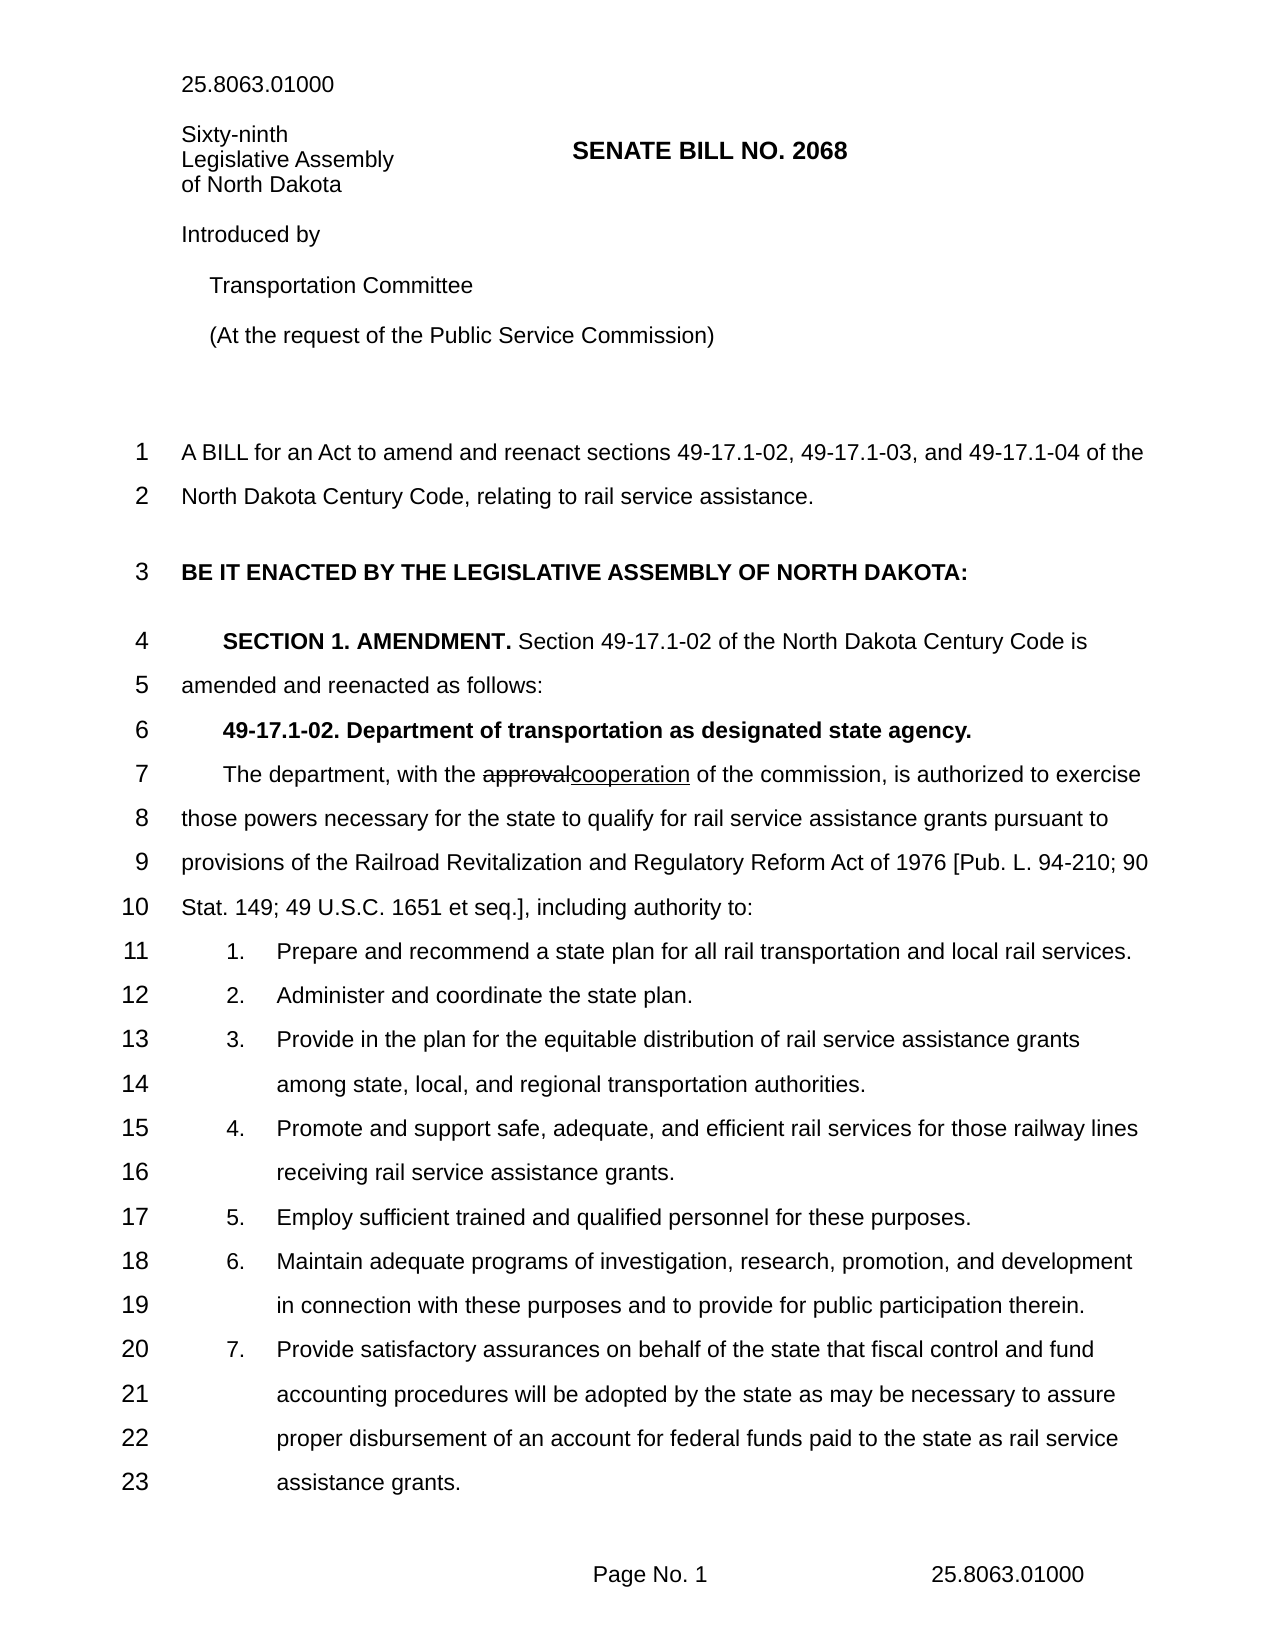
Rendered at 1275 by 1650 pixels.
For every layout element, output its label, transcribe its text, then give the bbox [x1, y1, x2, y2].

title A BILL for an Act to amend and reenact sections 49‑17.1‑02, 49‑17.1‑03, and 49‑17.1‑04 of the North Dakota Century Code, relating to rail service assistance. [181, 425, 1154, 513]
text 7. Provide satisfactory assurances on behalf of the state that fiscal control and fund accounting procedures will be adopted by the state as may be necessary to assure proper disbursement of an account for federal funds paid to the state as rail service assistance grants. [181, 1322, 1154, 1499]
text BE IT ENACTED BY THE LEGISLATIVE ASSEMBLY OF NORTH DAKOTA: [181, 545, 1154, 589]
text . [181, 73, 1154, 133]
title BILL NO. [565, 136, 848, 165]
text Legislative Assembly [181, 148, 1154, 173]
text (At the request of the Public Service Commission) [209, 325, 1154, 348]
text Transportation Committee [209, 275, 1154, 298]
text 4. Promote and support safe, adequate, and efficient rail services for those railway lines receiving rail service assistance grants. [181, 1101, 1154, 1189]
text 1. Prepare and recommend a state plan for all rail transportation and local rail services. [181, 924, 1154, 968]
text 5. Employ sufficient trained and qualified personnel for these purposes. [181, 1189, 1154, 1234]
text Introduced by [181, 223, 1154, 248]
text 6. Maintain adequate programs of investigation, research, promotion, and development in connection with these purposes and to provide for public participation therein. [181, 1234, 1154, 1322]
text 2. Administer and coordinate the state plan. [181, 968, 1154, 1012]
text SECTION 1. AMENDMENT. Section 49‑17.1‑02 of the North Dakota Century Code is amended and reenacted as follows: [181, 614, 1154, 703]
text of North Dakota [181, 173, 1154, 198]
text 3. Provide in the plan for the equitable distribution of rail service assistance grants among state, local, and regional transportation authorities. [181, 1012, 1154, 1101]
subtitle 49‑17.1‑02. Department of transportation as designated state agency. [181, 703, 1154, 747]
text The department, with the approvalcooperation of the commission, is authorized to exercise those powers necessary for the state to qualify for rail service assistance grants pursuant to provisions of the Railroad Revitalization and Regulatory Reform Act of 1976 [Pub. L. 94‑210; 90 Stat. 149; 49 U.S.C. 1651 et seq.], including authority to: [181, 747, 1154, 924]
